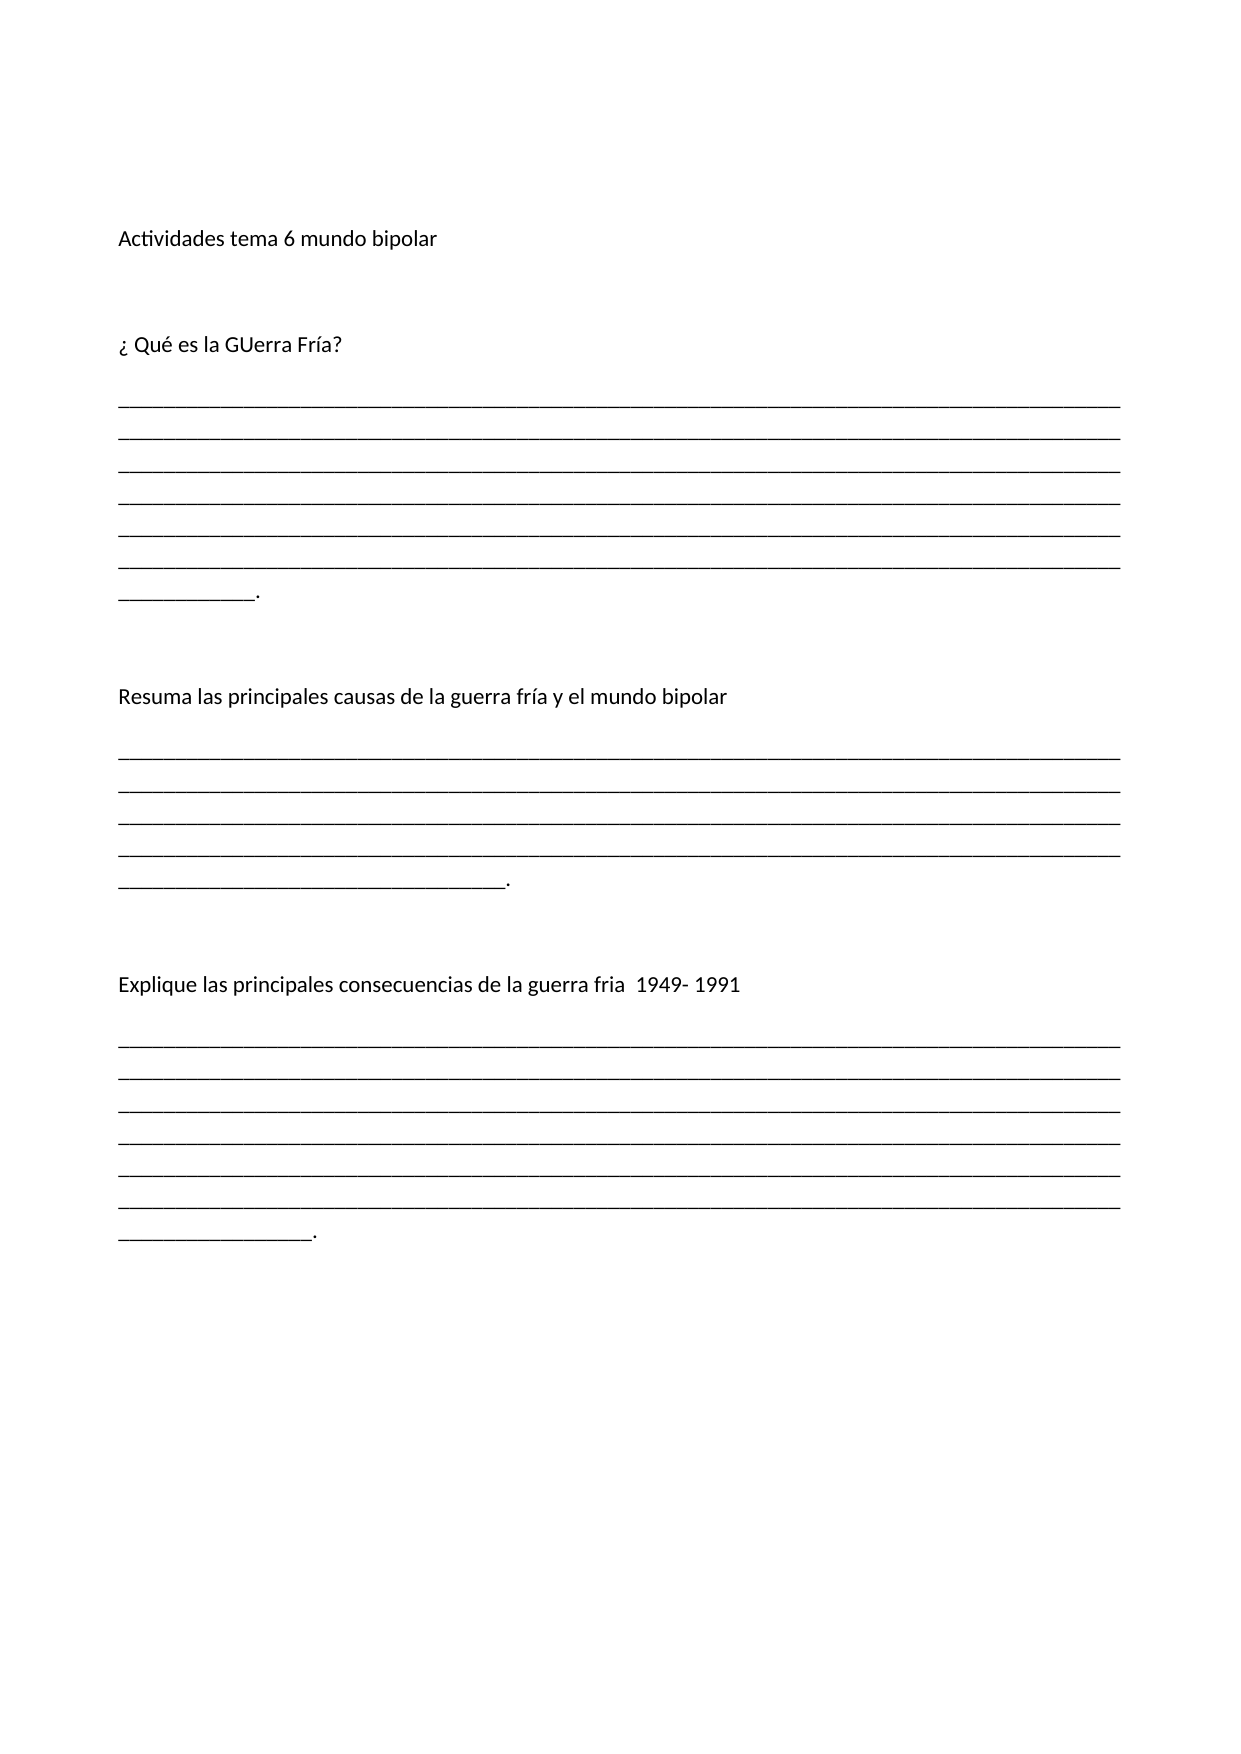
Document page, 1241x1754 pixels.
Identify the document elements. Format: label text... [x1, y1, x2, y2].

text Resuma las principales causas de la guerra fría y el mundo bipolar [118, 682, 1122, 710]
text _________________________________________________________________________________________________________________________________________________________________________________________________________________________________________________________________________________________________________________________________________________________________________________________________________________________________________________________________________________________________________________________________________________________________. [118, 1023, 1122, 1244]
text ¿ Qué es la GUerra Fría? [118, 330, 1122, 358]
text ____________________________________________________________________________________________________________________________________________________________________________________________________________________________________________________________________________________________________________________________________________________________________________________________________________________________________________________________________________________________________________________________________________________________. [118, 383, 1122, 604]
text __________________________________________________________________________________________________________________________________________________________________________________________________________________________________________________________________________________________________________________________________________________________________________________________________. [118, 735, 1122, 892]
text Actividades tema 6 mundo bipolar [118, 224, 1122, 252]
text Explique las principales consecuencias de la guerra fria 1949- 1991 [118, 970, 1122, 998]
